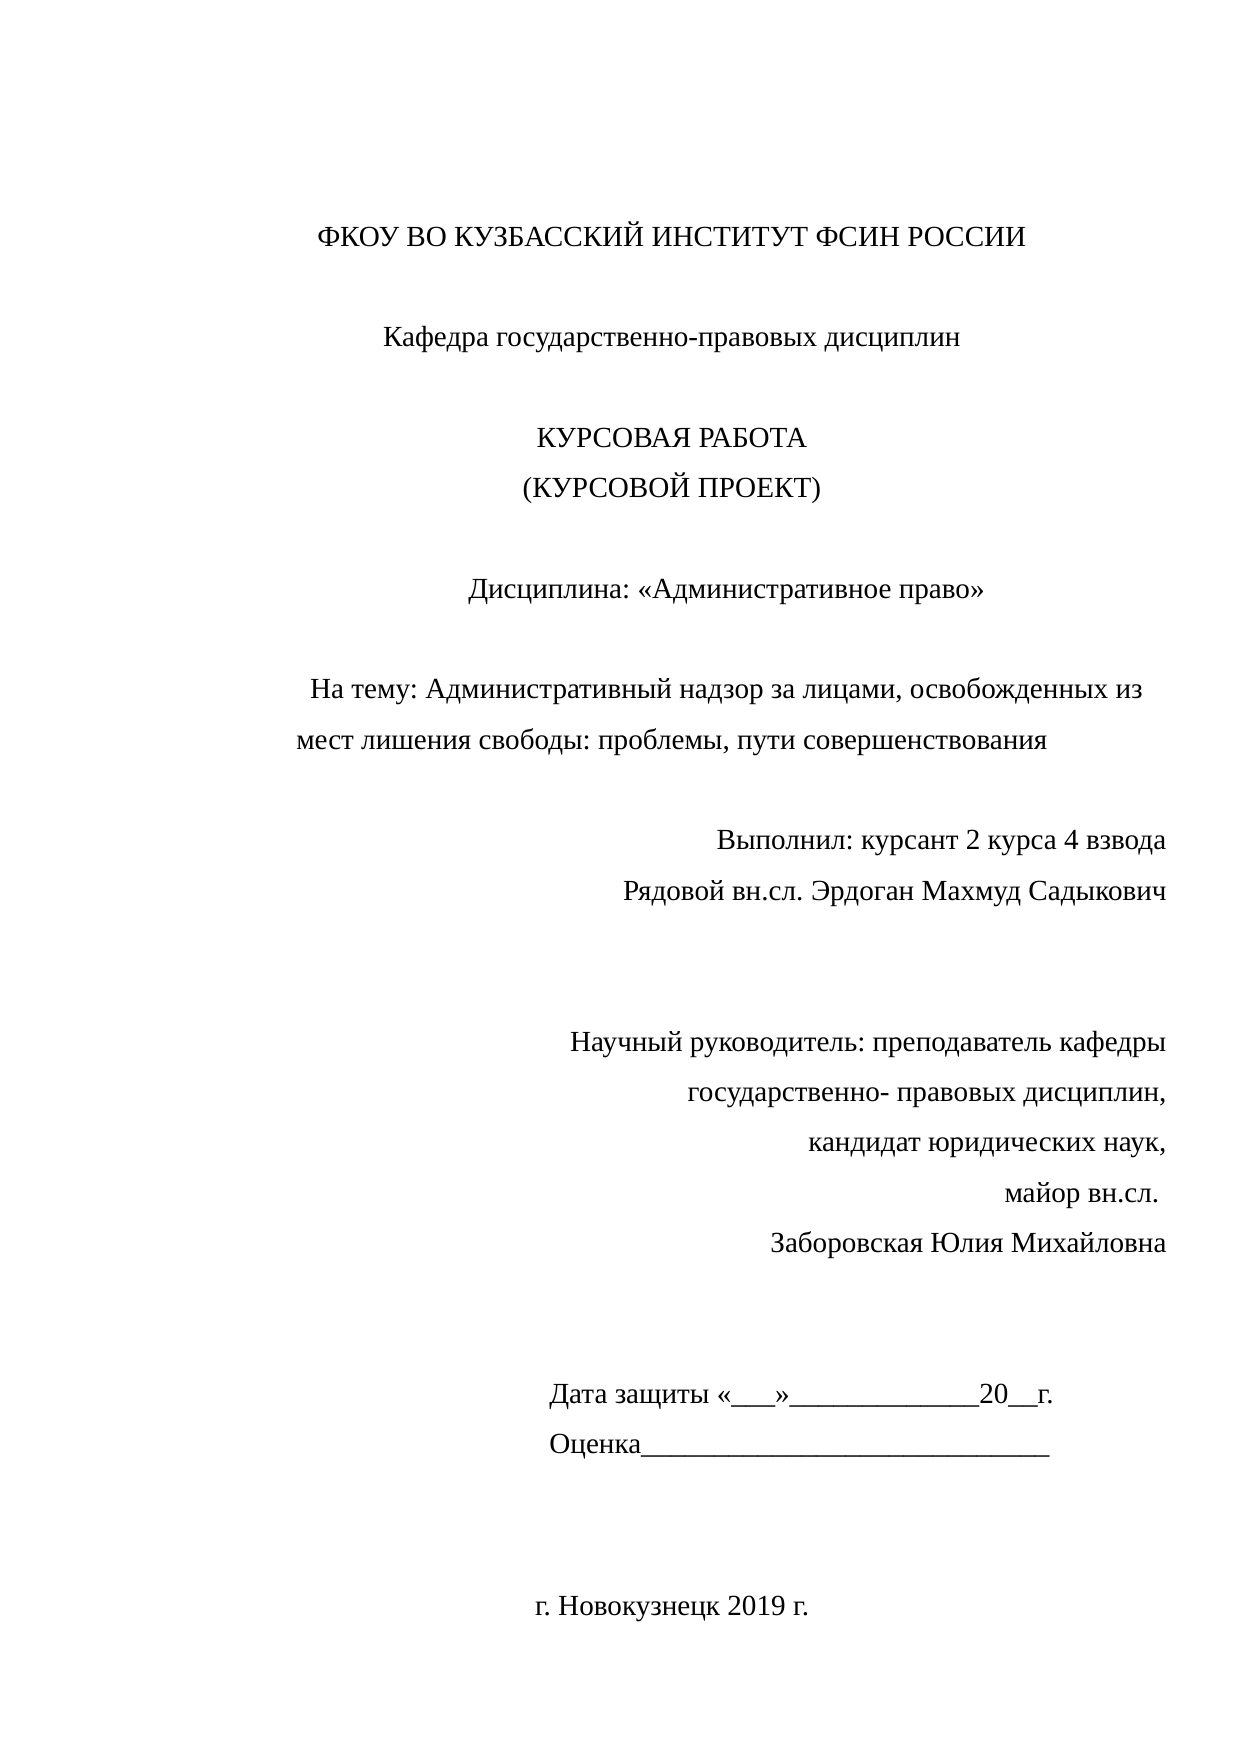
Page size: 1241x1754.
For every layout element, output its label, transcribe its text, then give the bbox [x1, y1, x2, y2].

text ФКОУ ВО КУЗБАССКИЙ ИНСТИТУТ ФСИН РОССИИ [177, 219, 1166, 252]
text майор вн.сл. [177, 1175, 1166, 1208]
text КУРСОВАЯ РАБОТА [177, 420, 1166, 453]
text г. Новокузнецк 2019 г. [177, 1588, 1166, 1621]
text На тему: Административный надзор за лицами, освобожденных из мест лишения свободы: проблемы, пути совершенствования [177, 672, 1166, 755]
text Кафедра государственно-правовых дисциплин [177, 319, 1166, 353]
text Дисциплина: «Административное право» [177, 571, 1166, 604]
text Научный руководитель: преподаватель кафедры [177, 1024, 1166, 1057]
text Рядовой вн.сл. Эрдоган Махмуд Садыкович [177, 873, 1166, 906]
text (КУРСОВОЙ ПРОЕКТ) [177, 470, 1166, 504]
text государственно- правовых дисциплин, [177, 1074, 1166, 1108]
text Выполнил: курсант 2 курса 4 взвода [177, 822, 1166, 856]
text кандидат юридических наук, [177, 1124, 1166, 1158]
text Оценка____________________________ [177, 1426, 1166, 1460]
text Дата защиты «___»_____________20__г. [177, 1376, 1166, 1409]
text Заборовская Юлия Михайловна [177, 1225, 1166, 1258]
